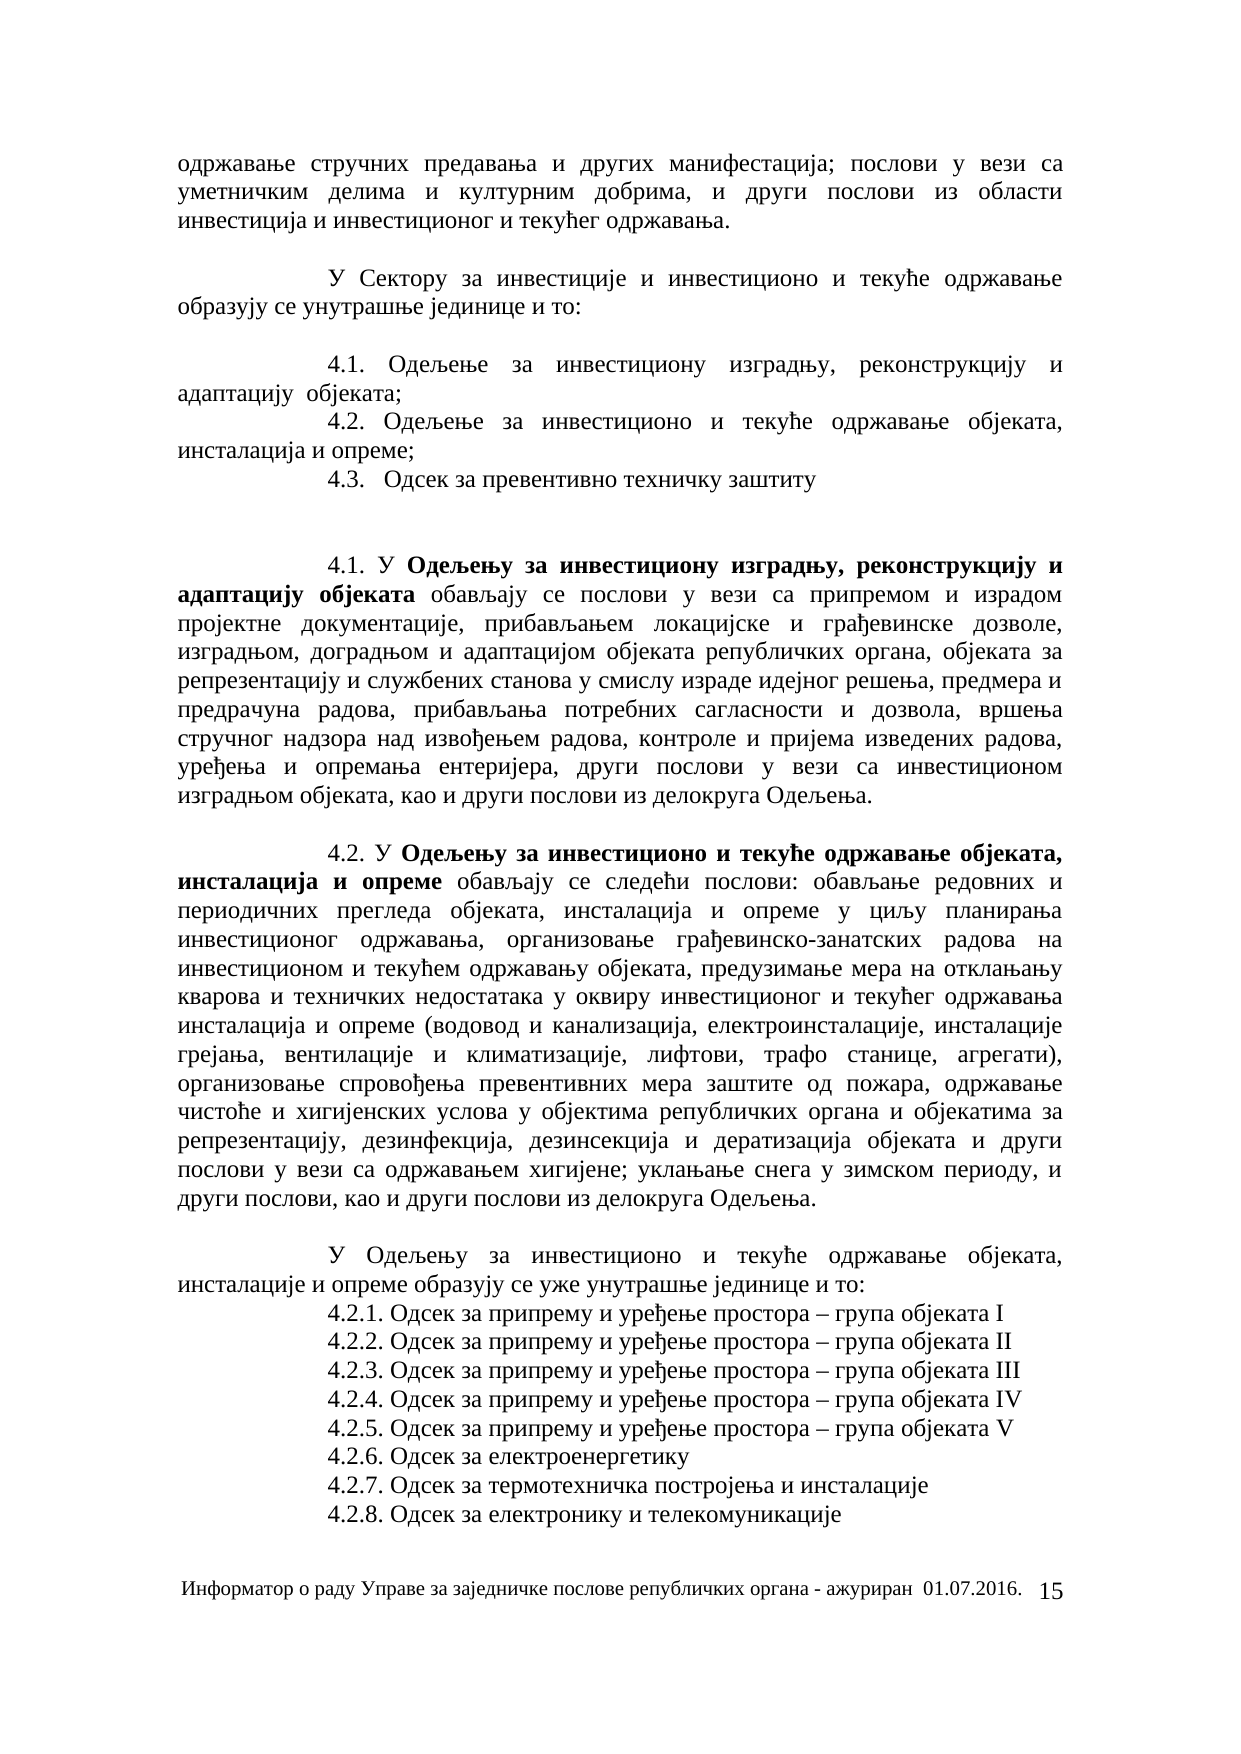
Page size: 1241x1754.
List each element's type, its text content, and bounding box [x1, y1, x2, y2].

text 4.2.1. Одсек за припрему и уређење простора – група објеката I [177, 1298, 1063, 1326]
text 4.2. Одељење за инвестиционо и текуће одржавање објеката, инсталација и опреме; [177, 406, 1063, 464]
text 4.2.8. Одсек за електронику и телекомуникације [177, 1499, 1063, 1528]
text У Одељењу за инвестиционо и текуће одржавање објеката, инсталације и опреме образују се уже унутрашње јединице и то: [177, 1240, 1063, 1298]
text 4.2. У Одељењу за инвестиционо и текуће одржавање објеката, инсталација и опреме обављају се следећи послови: обављање редовних и периодичних прегледа објеката, инсталација и опреме у циљу планирања инвестиционог одржавања, организовање грађевинско-занатских радова на инвестиционом и текућем одржавању објеката, предузимање мера на отклањању кварова и техничких недостатака у оквиру инвестиционог и текућег одржавања инсталација и опреме (водовод и канализација, електроинсталације, инсталације грејања, вентилације и климатизације, лифтови, трафо станице, агрегати), организовање спровођења превентивних мера заштите од пожара, одржавање чистоће и хигијенских услова у објектима републичких органа и објекатима за репрезентацију, дезинфекција, дезинсекција и дератизација објеката и други послови у вези са одржавањем хигијене; уклањање снега у зимском периоду, и други послови, као и други послови из делокруга Одељења. [177, 838, 1063, 1211]
text 4.3. Одсек за превентивно техничку заштиту [290, 464, 1063, 493]
text У Сектору за инвестиције и инвестиционо и текуће одржавање образују се унутрашње јединице и то: [177, 263, 1063, 320]
text одржавање стручних предавања и других манифестација; послови у вези са уметничким делима и културним добрима, и други послови из области инвестиција и инвестиционог и текућег одржавања. [177, 148, 1063, 234]
text 4.1. Одељење за инвестициону изградњу, реконструкцију и адаптацију објекaта; [177, 349, 1063, 406]
text 4.2.7. Одсек за термотехничка постројења и инсталације [177, 1470, 1063, 1499]
text 4.2.5. Одсек за припрему и уређење простора – група објеката V [177, 1413, 1063, 1441]
text 4.1. У Одељењу за инвестициону изградњу, реконструкцију и адаптацију објеката обављају се послови у вези са припремом и израдом пројектне документације, прибављањем локацијске и грађевинске дозволе, изградњом, доградњом и адаптацијом објеката републичких органа, објеката за репрезентацију и службених станова у смислу израде идејног решења, предмера и предрачуна радова, прибављања потребних сагласности и дозвола, вршења стручног надзора над извођењем радова, контроле и пријема изведених радова, уређења и опремања ентеријера, други послови у вези са инвестиционом изградњом објеката, као и други послови из делокруга Одељења. [177, 550, 1063, 809]
text 4.2.3. Одсек за припрему и уређење простора – група објеката III [177, 1355, 1063, 1384]
text 4.2.2. Одсек за припрему и уређење простора – група објеката II [177, 1326, 1063, 1355]
text 4.2.6. Одсек за електроенергетику [177, 1441, 1063, 1470]
text 4.2.4. Одсек за припрему и уређење простора – група објеката IV [177, 1384, 1063, 1413]
